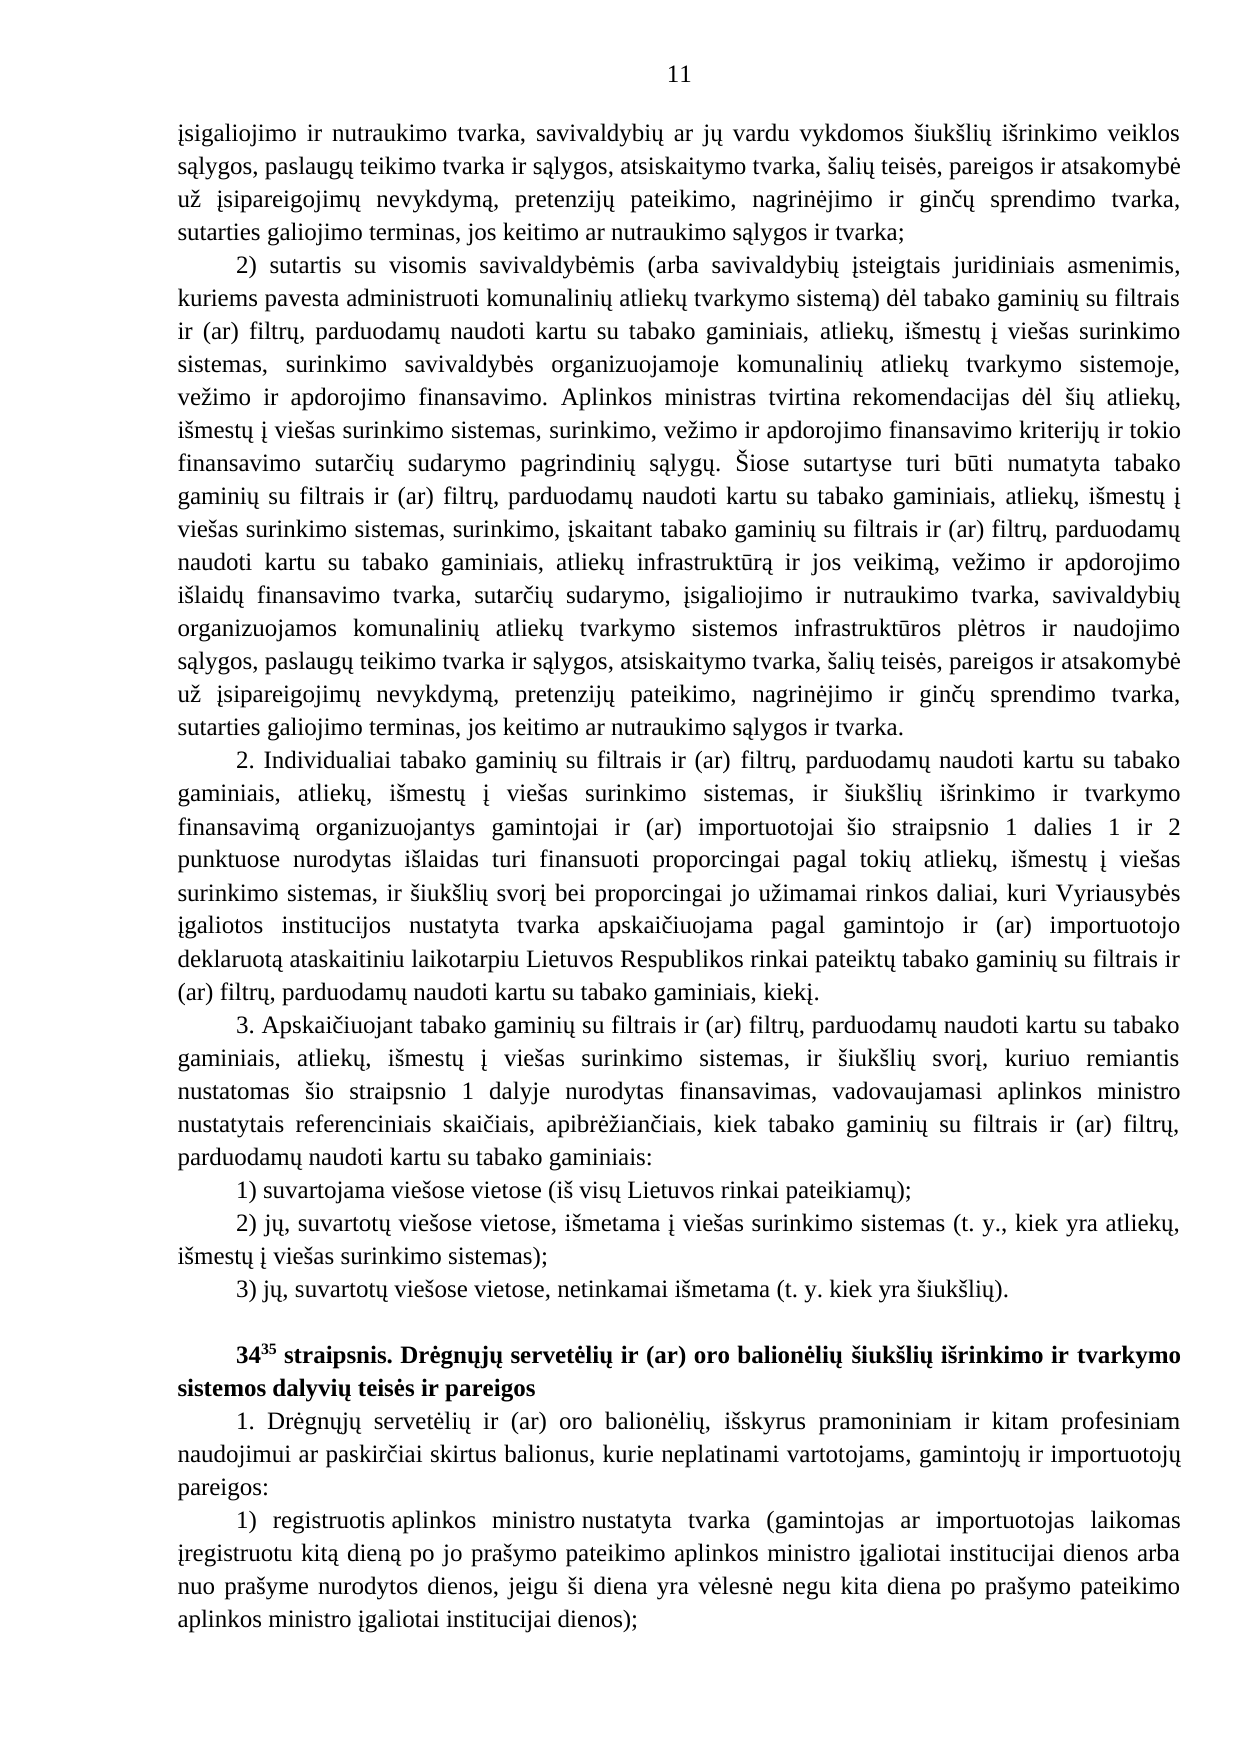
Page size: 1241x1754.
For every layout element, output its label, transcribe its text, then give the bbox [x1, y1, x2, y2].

text 1) registruotis aplinkos ministro nustatyta tvarka (gamintojas ar importuotojas laikomas įregistruotu kitą dieną po jo prašymo pateikimo aplinkos ministro įgaliotai institucijai dienos arba nuo prašyme nurodytos dienos, jeigu ši diena yra vėlesnė negu kita diena po prašymo pateikimo aplinkos ministro įgaliotai institucijai dienos); [177, 1505, 1181, 1633]
text 3) jų, suvartotų viešose vietose, netinkamai išmetama (t. y. kiek yra šiukšlių). [177, 1274, 1181, 1303]
text 3. Apskaičiuojant tabako gaminių su filtrais ir (ar) filtrų, parduodamų naudoti kartu su tabako gaminiais, atliekų, išmestų į viešas surinkimo sistemas, ir šiukšlių svorį, kuriuo remiantis nustatomas šio straipsnio 1 dalyje nurodytas finansavimas, vadovaujamasi aplinkos ministro nustatytais referenciniais skaičiais, apibrėžiančiais, kiek tabako gaminių su filtrais ir (ar) filtrų, parduodamų naudoti kartu su tabako gaminiais: [177, 1010, 1181, 1171]
text įsigaliojimo ir nutraukimo tvarka, savivaldybių ar jų vardu vykdomos šiukšlių išrinkimo veiklos sąlygos, paslaugų teikimo tvarka ir sąlygos, atsiskaitymo tvarka, šalių teisės, pareigos ir atsakomybė už įsipareigojimų nevykdymą, pretenzijų pateikimo, nagrinėjimo ir ginčų sprendimo tvarka, sutarties galiojimo terminas, jos keitimo ar nutraukimo sąlygos ir tvarka; [177, 118, 1181, 246]
text 2) jų, suvartotų viešose vietose, išmetama į viešas surinkimo sistemas (t. y., kiek yra atliekų, išmestų į viešas surinkimo sistemas); [177, 1208, 1181, 1269]
text 1. Drėgnųjų servetėlių ir (ar) oro balionėlių, išskyrus pramoniniam ir kitam profesiniam naudojimui ar paskirčiai skirtus balionus, kurie neplatinami vartotojams, gamintojų ir importuotojų pareigos: [177, 1406, 1181, 1501]
text 3435 straipsnis. Drėgnųjų servetėlių ir (ar) oro balionėlių šiukšlių išrinkimo ir tvarkymo sistemos dalyvių teisės ir pareigos [177, 1340, 1181, 1402]
text 1) suvartojama viešose vietose (iš visų Lietuvos rinkai pateikiamų); [177, 1175, 1181, 1203]
text 2) sutartis su visomis savivaldybėmis (arba savivaldybių įsteigtais juridiniais asmenimis, kuriems pavesta administruoti komunalinių atliekų tvarkymo sistemą) dėl tabako gaminių su filtrais ir (ar) filtrų, parduodamų naudoti kartu su tabako gaminiais, atliekų, išmestų į viešas surinkimo sistemas, surinkimo savivaldybės organizuojamoje komunalinių atliekų tvarkymo sistemoje, vežimo ir apdorojimo finansavimo. Aplinkos ministras tvirtina rekomendacijas dėl šių atliekų, išmestų į viešas surinkimo sistemas, surinkimo, vežimo ir apdorojimo finansavimo kriterijų ir tokio finansavimo sutarčių sudarymo pagrindinių sąlygų. Šiose sutartyse turi būti numatyta tabako gaminių su filtrais ir (ar) filtrų, parduodamų naudoti kartu su tabako gaminiais, atliekų, išmestų į viešas surinkimo sistemas, surinkimo, įskaitant tabako gaminių su filtrais ir (ar) filtrų, parduodamų naudoti kartu su tabako gaminiais, atliekų infrastruktūrą ir jos veikimą, vežimo ir apdorojimo išlaidų finansavimo tvarka, sutarčių sudarymo, įsigaliojimo ir nutraukimo tvarka, savivaldybių organizuojamos komunalinių atliekų tvarkymo sistemos infrastruktūros plėtros ir naudojimo sąlygos, paslaugų teikimo tvarka ir sąlygos, atsiskaitymo tvarka, šalių teisės, pareigos ir atsakomybė už įsipareigojimų nevykdymą, pretenzijų pateikimo, nagrinėjimo ir ginčų sprendimo tvarka, sutarties galiojimo terminas, jos keitimo ar nutraukimo sąlygos ir tvarka. [177, 250, 1181, 741]
text 2. Individualiai tabako gaminių su filtrais ir (ar) filtrų, parduodamų naudoti kartu su tabako gaminiais, atliekų, išmestų į viešas surinkimo sistemas, ir šiukšlių išrinkimo ir tvarkymo finansavimą organizuojantys gamintojai ir (ar) importuotojai šio straipsnio 1 dalies 1 ir 2 punktuose nurodytas išlaidas turi finansuoti proporcingai pagal tokių atliekų, išmestų į viešas surinkimo sistemas, ir šiukšlių svorį bei proporcingai jo užimamai rinkos daliai, kuri Vyriausybės įgaliotos institucijos nustatyta tvarka apskaičiuojama pagal gamintojo ir (ar) importuotojo deklaruotą ataskaitiniu laikotarpiu Lietuvos Respublikos rinkai pateiktų tabako gaminių su filtrais ir (ar) filtrų, parduodamų naudoti kartu su tabako gaminiais, kiekį. [177, 746, 1181, 1005]
